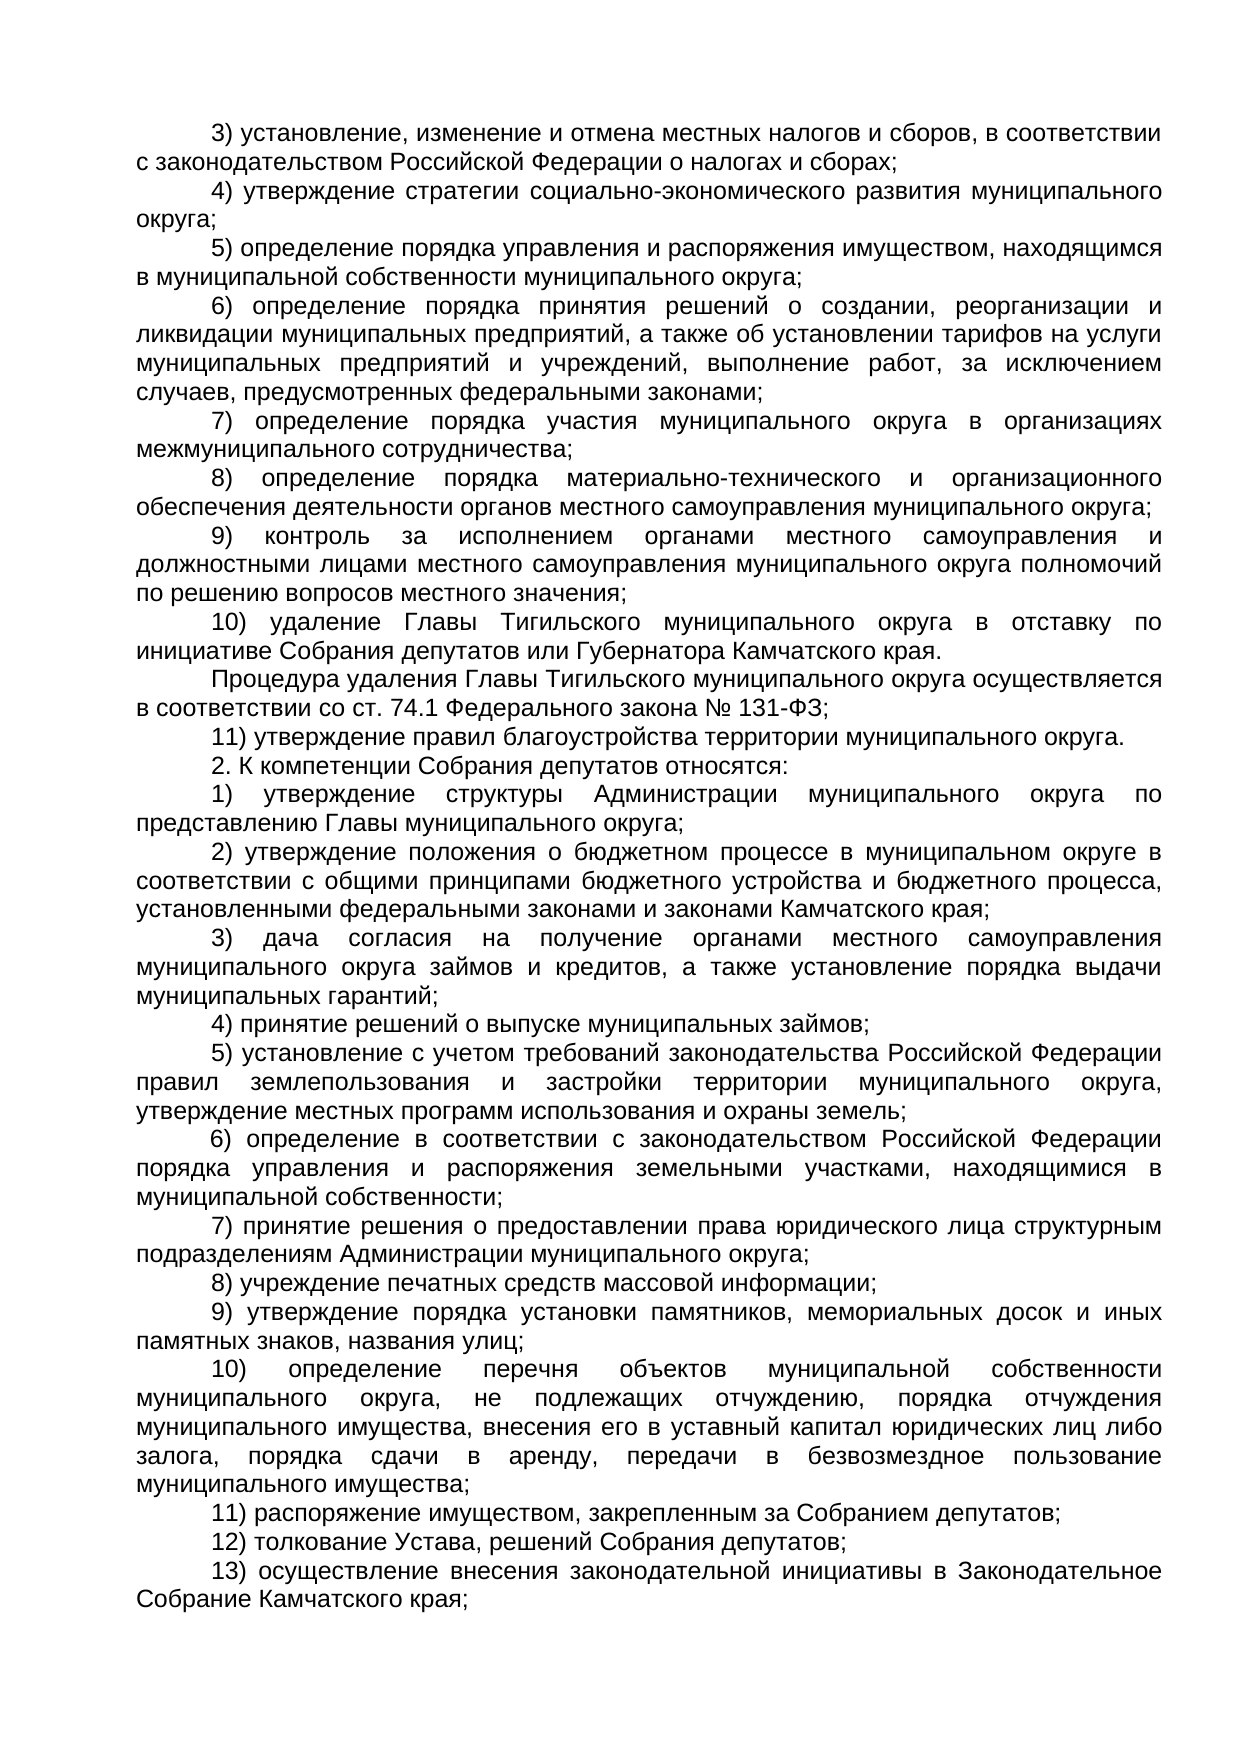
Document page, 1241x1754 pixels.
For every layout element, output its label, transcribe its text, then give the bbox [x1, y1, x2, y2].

text 2) утверждение положения о бюджетном процессе в муниципальном округе в соответствии с общими принципами бюджетного устройства и бюджетного процесса, установленными федеральными законами и законами Камчатского края; [136, 837, 1163, 923]
text 5) определение порядка управления и распоряжения имуществом, находящимся в муниципальной собственности муниципального округа; [136, 233, 1163, 291]
text 11) распоряжение имуществом, закрепленным за Собранием депутатов; [136, 1498, 1163, 1527]
text 2. К компетенции Собрания депутатов относятся: [136, 751, 1163, 779]
text 6) определение порядка принятия решений о создании, реорганизации и ликвидации муниципальных предприятий, а также об установлении тарифов на услуги муниципальных предприятий и учреждений, выполнение работ, за исключением случаев, предусмотренных федеральными законами; [136, 291, 1163, 406]
text 7) принятие решения о предоставлении права юридического лица структурным подразделениям Администрации муниципального округа; [136, 1211, 1163, 1268]
text 3) дача согласия на получение органами местного самоуправления муниципального округа займов и кредитов, а также установление порядка выдачи муниципальных гарантий; [136, 923, 1163, 1009]
text 10) удаление Главы Тигильского муниципального округа в отставку по инициативе Собрания депутатов или Губернатора Камчатского края. [136, 607, 1163, 664]
text 9) утверждение порядка установки памятников, мемориальных досок и иных памятных знаков, названия улиц; [136, 1297, 1163, 1354]
text 12) толкование Устава, решений Собрания депутатов; [136, 1527, 1163, 1556]
text 9) контроль за исполнением органами местного самоуправления и должностными лицами местного самоуправления муниципального округа полномочий по решению вопросов местного значения; [136, 521, 1163, 607]
text 13) осуществление внесения законодательной инициативы в Законодательное Собрание Камчатского края; [136, 1556, 1163, 1613]
text 8) определение порядка материально-технического и организационного обеспечения деятельности органов местного самоуправления муниципального округа; [136, 463, 1163, 521]
text 3) установление, изменение и отмена местных налогов и сборов, в соответствии с законодательством Российской Федерации о налогах и сборах; [136, 118, 1163, 176]
text 5) установление с учетом требований законодательства Российской Федерации правил землепользования и застройки территории муниципального округа, утверждение местных программ использования и охраны земель; [136, 1038, 1163, 1124]
text 4) принятие решений о выпуске муниципальных займов; [136, 1009, 1163, 1038]
text 6) определение в соответствии с законодательством Российской Федерации порядка управления и распоряжения земельными участками, находящимися в муниципальной собственности; [136, 1124, 1163, 1211]
text 10) определение перечня объектов муниципальной собственности муниципального округа, не подлежащих отчуждению, порядка отчуждения муниципального имущества, внесения его в уставный капитал юридических лиц либо залога, порядка сдачи в аренду, передачи в безвозмездное пользование муниципального имущества; [136, 1354, 1163, 1498]
text 1) утверждение структуры Администрации муниципального округа по представлению Главы муниципального округа; [136, 779, 1163, 837]
text 8) учреждение печатных средств массовой информации; [136, 1268, 1163, 1297]
text 7) определение порядка участия муниципального округа в организациях межмуниципального сотрудничества; [136, 406, 1163, 463]
text 11) утверждение правил благоустройства территории муниципального округа. [136, 722, 1163, 751]
text Процедура удаления Главы Тигильского муниципального округа осуществляется в соответствии со ст. 74.1 Федерального закона № 131-ФЗ; [136, 664, 1163, 722]
text 4) утверждение стратегии социально-экономического развития муниципального округа; [136, 176, 1163, 233]
